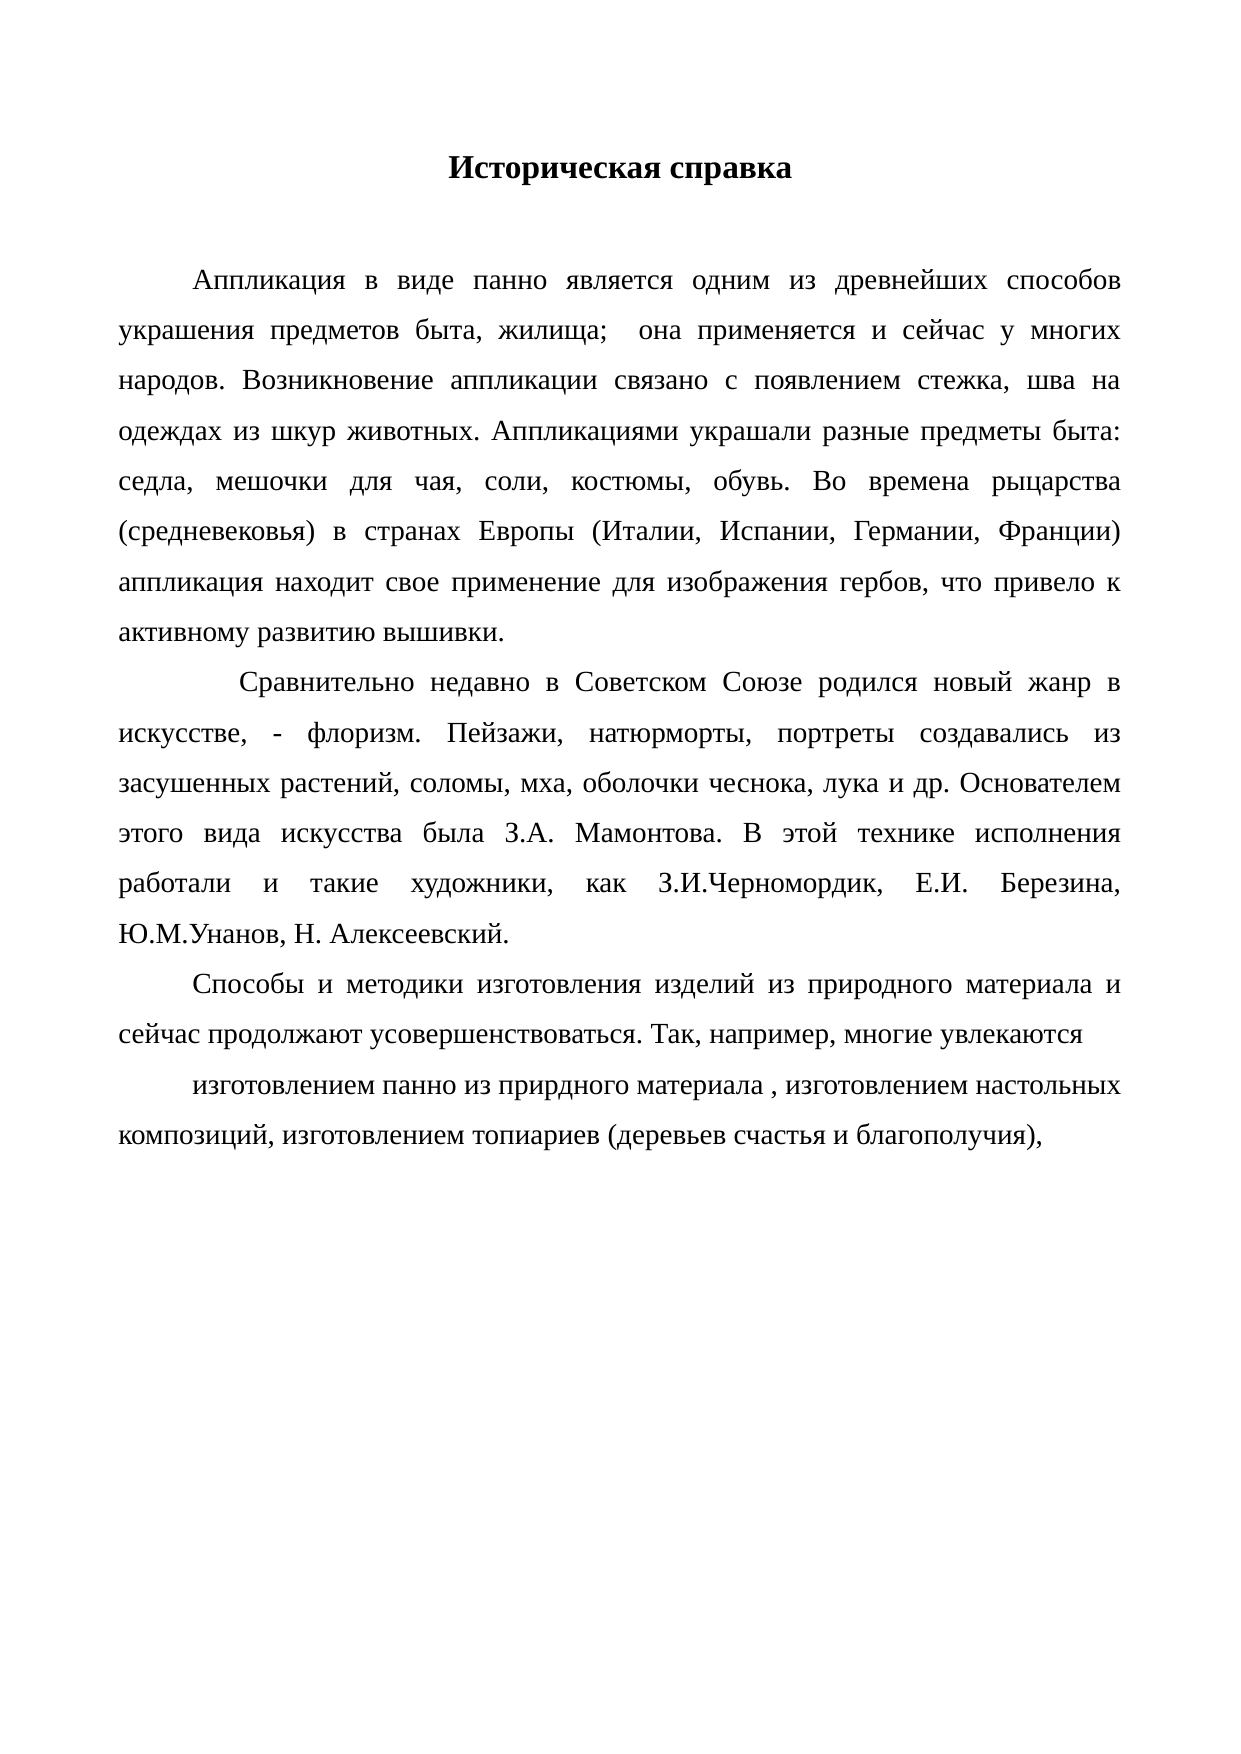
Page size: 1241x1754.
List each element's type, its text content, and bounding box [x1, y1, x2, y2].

text Историческая справка [118, 147, 1122, 185]
text изготовлением панно из прирдного материала , изготовлением настольных композиций, изготовлением топиариев (деревьев счастья и благополучия), [118, 1067, 1122, 1151]
text Аппликация в виде панно является одним из древнейших способов украшения предметов быта, жилища; она применяется и сейчас у многих народов. Возникновение аппликации связано с появлением стежка, шва на одеждах из шкур животных. Аппликациями украшали разные предметы быта: седла, мешочки для чая, соли, костюмы, обувь. Во времена рыцарства (средневековья) в странах Европы (Италии, Испании, Германии, Франции) аппликация находит свое применение для изображения гербов, что привело к активному развитию вышивки. [118, 262, 1122, 648]
text Сравнительно недавно в Советском Союзе родился новый жанр в искусстве, - флоризм. Пейзажи, натюрморты, портреты создавались из засушенных растений, соломы, мха, оболочки чеснока, лука и др. Основателем этого вида искусства была З.А. Мамонтова. В этой технике исполнения работали и такие художники, как З.И.Черномордик, Е.И. Березина, Ю.М.Унанов, Н. Алексеевский. [118, 664, 1122, 949]
text Способы и методики изготовления изделий из природного материала и сейчас продолжают усовершенствоваться. Так, например, многие увлекаются [118, 966, 1122, 1050]
